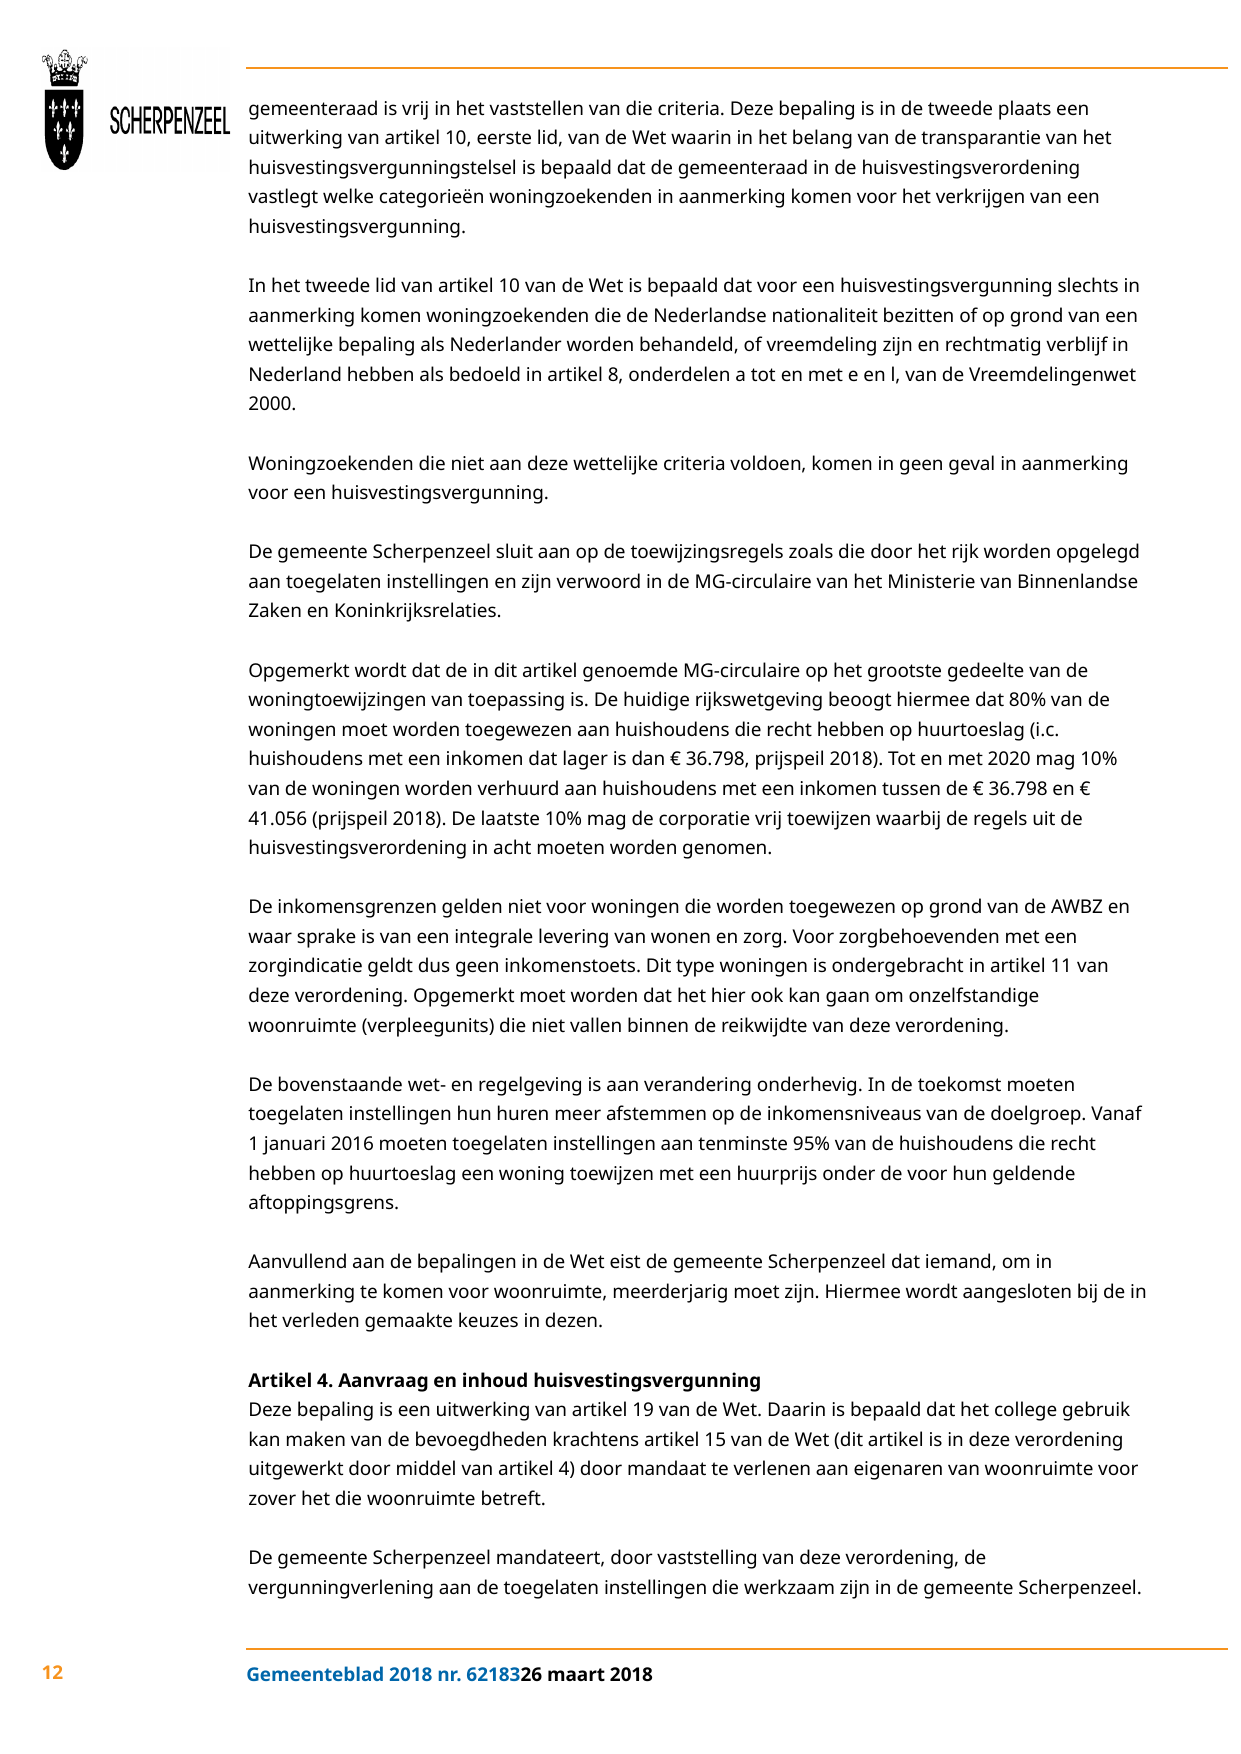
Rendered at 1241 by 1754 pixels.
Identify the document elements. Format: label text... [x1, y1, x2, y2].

text Artikel 4. Aanvraag en inhoud huisvestingsvergunning [248, 1367, 1152, 1393]
text De gemeente Scherpenzeel sluit aan op de toewijzingsregels zoals die door het rijk worden opgelegd aan toegelaten instellingen en zijn verwoord in de MG-circulaire van het Ministerie van Binnenlandse Zaken en Koninkrijksrelaties. [248, 538, 1152, 623]
text De inkomensgrenzen gelden niet voor woningen die worden toegewezen op grond van de AWBZ en waar sprake is van een integrale levering van wonen en zorg. Voor zorgbehoevenden met een zorgindicatie geldt dus geen inkomenstoets. Dit type woningen is ondergebracht in artikel 11 van deze verordening. Opgemerkt moet worden dat het hier ook kan gaan om onzelfstandige woonruimte (verpleegunits) die niet vallen binnen de reikwijdte van deze verordening. [248, 893, 1152, 1038]
picture [41, 47, 231, 172]
text Deze bepaling is een uitwerking van artikel 19 van de Wet. Daarin is bepaald dat het college gebruik kan maken van de bevoegdheden krachtens artikel 15 van de Wet (dit artikel is in deze verordening uitgewerkt door middel van artikel 4) door mandaat te verlenen aan eigenaren van woonruimte voor zover het die woonruimte betreft. [248, 1396, 1152, 1511]
text De bovenstaande wet- en regelgeving is aan verandering onderhevig. In de toekomst moeten toegelaten instellingen hun huren meer afstemmen op de inkomensniveaus van de doelgroep. Vanaf 1 januari 2016 moeten toegelaten instellingen aan tenminste 95% van de huishoudens die recht hebben op huurtoeslag een woning toewijzen met een huurprijs onder de voor hun geldende aftoppingsgrens. [248, 1071, 1152, 1215]
text De gemeente Scherpenzeel mandateert, door vaststelling van deze verordening, de vergunningverlening aan de toegelaten instellingen die werkzaam zijn in de gemeente Scherpenzeel. [248, 1544, 1152, 1600]
text Opgemerkt wordt dat de in dit artikel genoemde MG-circulaire op het grootste gedeelte van de woningtoewijzingen van toepassing is. De huidige rijkswetgeving beoogt hiermee dat 80% van de woningen moet worden toegewezen aan huishoudens die recht hebben op huurtoeslag (i.c. huishoudens met een inkomen dat lager is dan € 36.798, prijspeil 2018). Tot en met 2020 mag 10% van de woningen worden verhuurd aan huishoudens met een inkomen tussen de € 36.798 en € 41.056 (prijspeil 2018). De laatste 10% mag de corporatie vrij toewijzen waarbij de regels uit de huisvestingsverordening in acht moeten worden genomen. [248, 657, 1152, 860]
text gemeenteraad is vrij in het vaststellen van die criteria. Deze bepaling is in de tweede plaats een uitwerking van artikel 10, eerste lid, van de Wet waarin in het belang van de transparantie van het huisvestingsvergunningstelsel is bepaald dat de gemeenteraad in de huisvestingsverordening vastlegt welke categorieën woningzoekenden in aanmerking komen voor het verkrijgen van een huisvestingsvergunning. [248, 95, 1152, 239]
text Aanvullend aan de bepalingen in de Wet eist de gemeente Scherpenzeel dat iemand, om in aanmerking te komen voor woonruimte, meerderjarig moet zijn. Hiermee wordt aangesloten bij de in het verleden gemaakte keuzes in dezen. [248, 1248, 1152, 1333]
text In het tweede lid van artikel 10 van de Wet is bepaald dat voor een huisvestingsvergunning slechts in aanmerking komen woningzoekenden die de Nederlandse nationaliteit bezitten of op grond van een wettelijke bepaling als Nederlander worden behandeld, of vreemdeling zijn en rechtmatig verblijf in Nederland hebben als bedoeld in artikel 8, onderdelen a tot en met e en l, van de Vreemdelingenwet 2000. [248, 272, 1152, 416]
text Woningzoekenden die niet aan deze wettelijke criteria voldoen, komen in geen geval in aanmerking voor een huisvestingsvergunning. [248, 450, 1152, 505]
